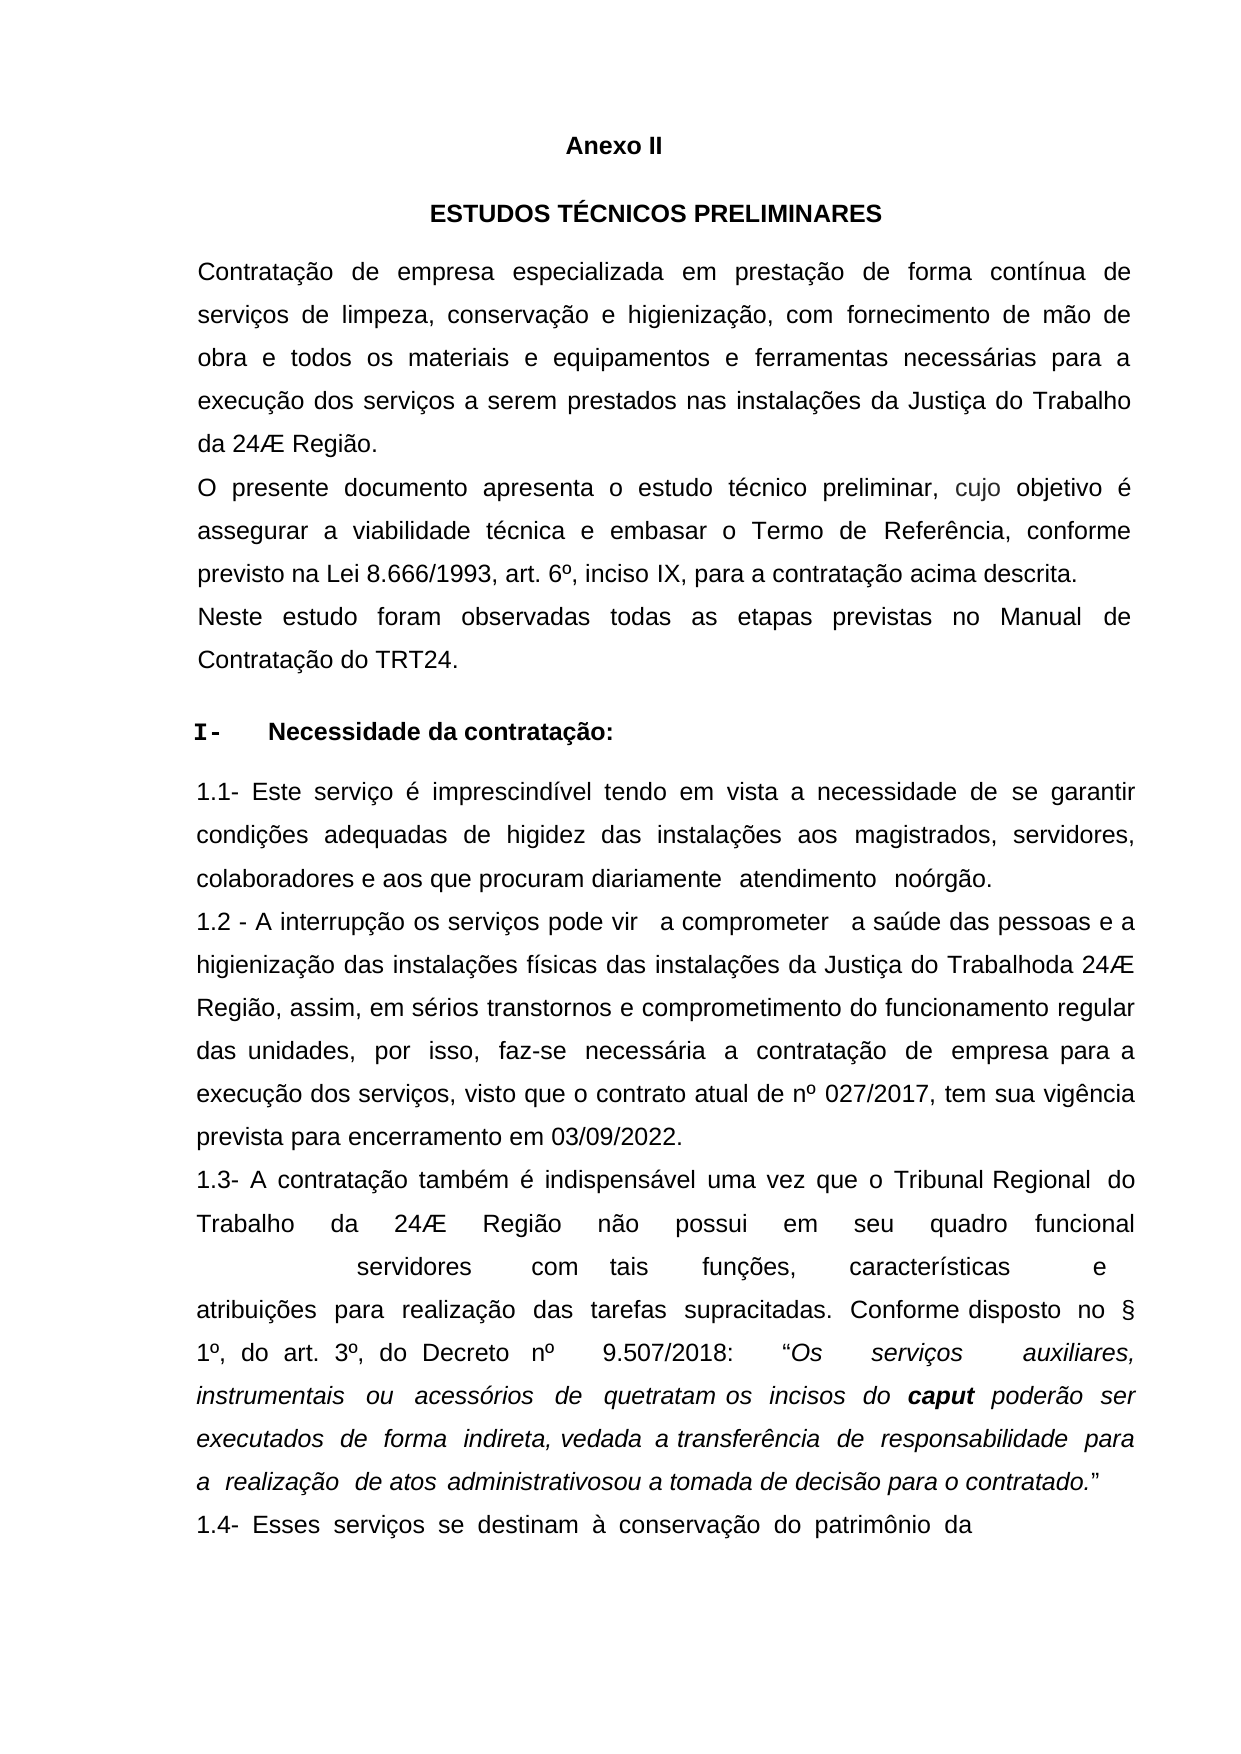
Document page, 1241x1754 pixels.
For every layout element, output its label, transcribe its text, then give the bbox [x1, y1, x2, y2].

text Contratação de empresa especializada em prestação de forma contínua de serviços de limpeza, conservação e higienização, com fornecimento de mão de obra e todos os materiais e equipamentos e ferramentas necessárias para a execução dos serviços a serem prestados nas instalações da Justiça do Trabalho da 24Æ Região. [197, 257, 1131, 458]
text ESTUDOS TÉCNICOS PRELIMINARES [422, 199, 890, 228]
text 1.1- Este serviço é imprescindível tendo em vista a necessidade de se garantir condições adequadas de higidez das instalações aos magistrados, servidores, colaboradores e aos que procuram diariamente atendimento noórgão. [196, 777, 1135, 892]
text 1.3- A contratação também é indispensável uma vez que o Tribunal Regional do Trabalho da 24Æ Região não possui em seu quadro funcional servidores com tais funções, características e atribuições para realização das tarefas supracitadas. Conforme disposto no § 1º, do art. 3º, do Decreto nº 9.507/2018: “Os serviços auxiliares, instrumentais ou acessórios de quetratam os incisos do caput poderão ser executados de forma indireta, vedada a transferência de responsabilidade para a realização de atos administrativosou a tomada de decisão para o contratado.” [196, 1165, 1135, 1496]
text 1.4- Esses serviços se destinam à conservação do patrimônio da [196, 1510, 1135, 1539]
text Neste estudo foram observadas todas as etapas previstas no Manual de Contratação do TRT24. [197, 602, 1131, 674]
subtitle Anexo II [565, 131, 669, 160]
text 1.2 - A interrupção os serviços pode vir a comprometer a saúde das pessoas e a higienização das instalações físicas das instalações da Justiça do Trabalhoda 24Æ Região, assim, em sérios transtornos e comprometimento do funcionamento regular das unidades, por isso, faz-se necessária a contratação de empresa para a execução dos serviços, visto que o contrato atual de nº 027/2017, tem sua vigência prevista para encerramento em 03/09/2022. [196, 907, 1135, 1151]
text O presente documento apresenta o estudo técnico preliminar, cujo objetivo é assegurar a viabilidade técnica e embasar o Termo de Referência, conforme previsto na Lei 8.666/1993, art. 6º, inciso IX, para a contratação acima descrita. [197, 473, 1131, 588]
subtitle Necessidade da contratação: [193, 717, 1139, 748]
